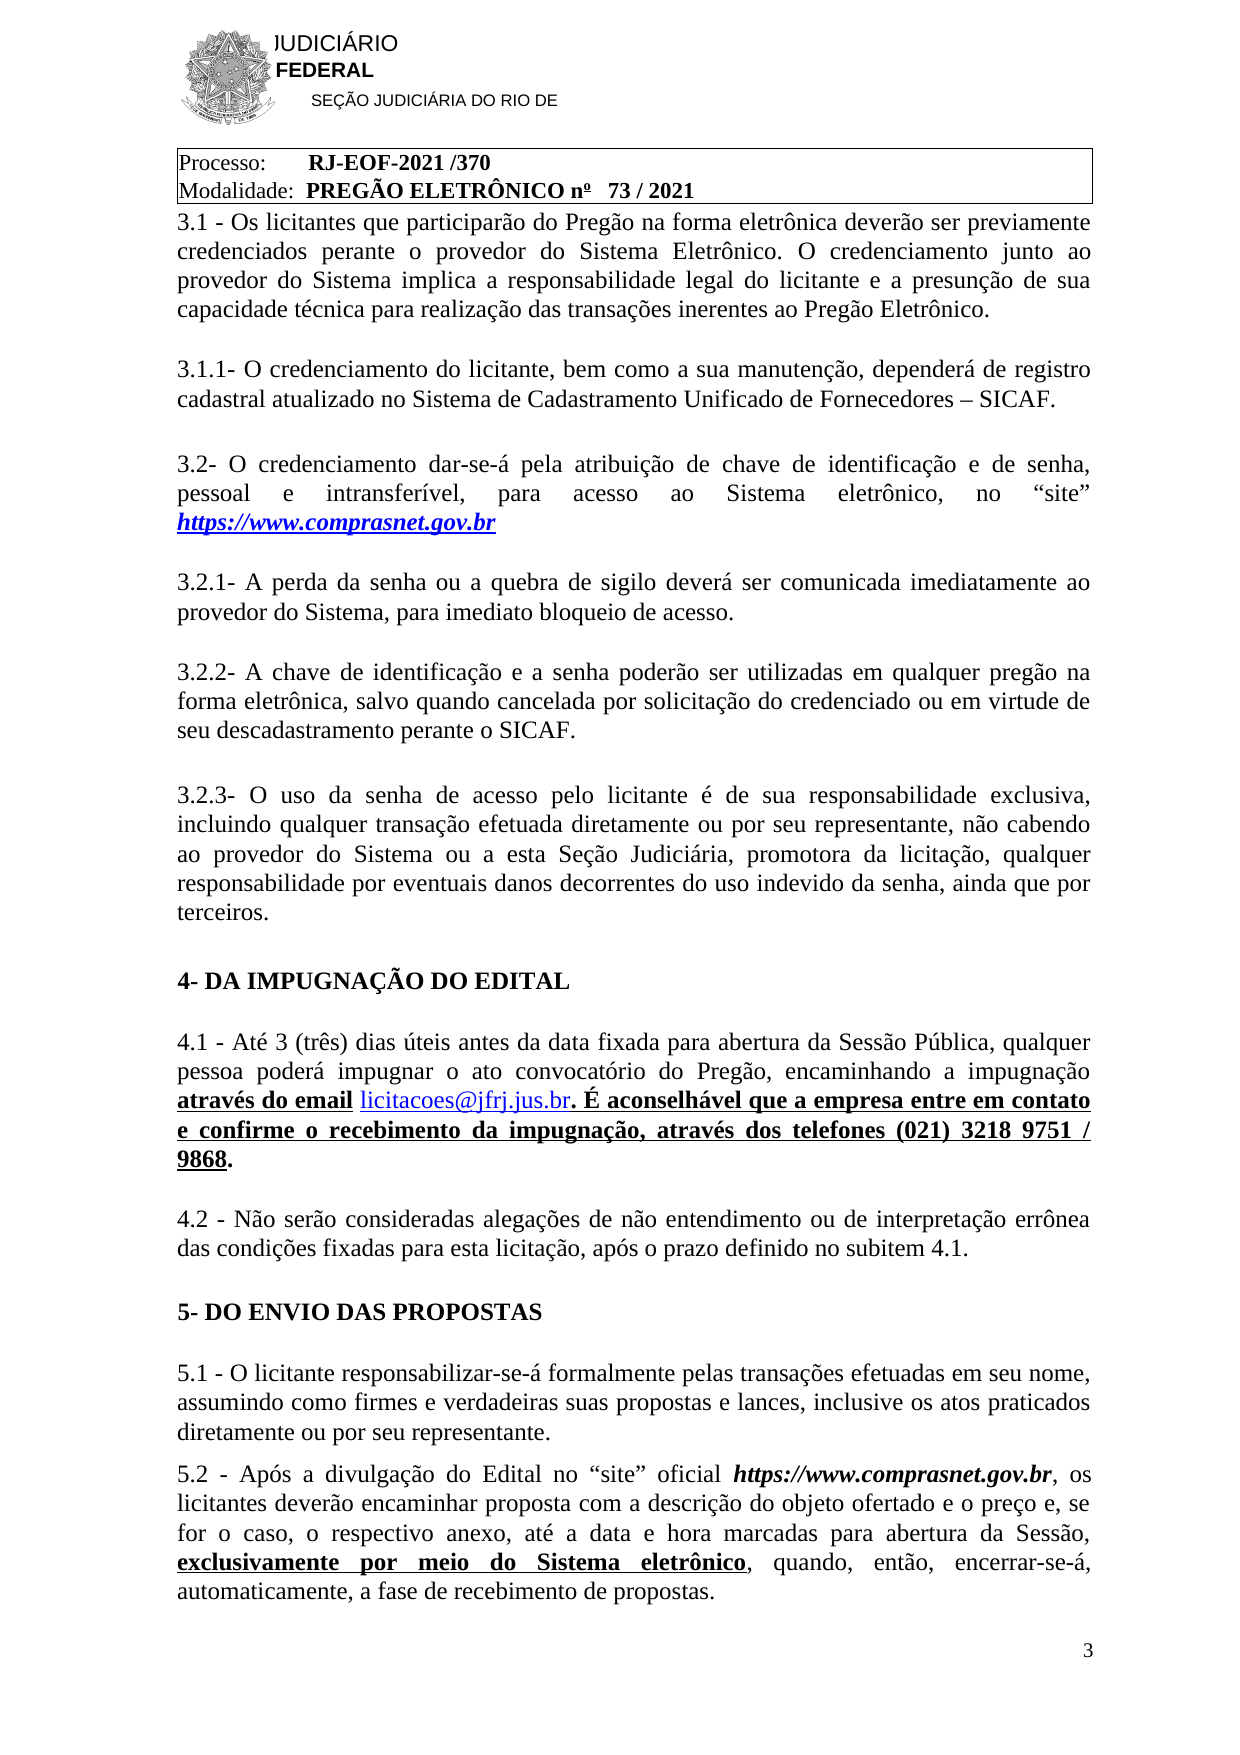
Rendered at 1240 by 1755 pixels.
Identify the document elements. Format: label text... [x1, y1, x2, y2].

text 3.2.1- A perda da senha ou a quebra de sigilo deverá ser comunicada imediatamente ao provedor do Sistema, para imediato bloqueio de acesso. [177, 567, 1091, 625]
text 9868. [177, 1141, 1091, 1173]
text 3.2- O credenciamento dar-se-á pela atribuição de chave de identificação e de senha, pessoal e intransferível, para acesso ao Sistema eletrônico, no “site” https://www.comprasnet.gov.br [177, 449, 1091, 536]
text 3.2.3- O uso da senha de acesso pelo licitante é de sua responsabilidade exclusiva, incluindo qualquer transação efetuada diretamente ou por seu representante, não cabendo ao provedor do Sistema ou a esta Seção Judiciária, promotora da licitação, qualquer responsabilidade por eventuais danos decorrentes do uso indevido da senha, ainda que por terceiros. [177, 780, 1091, 926]
subtitle - DA IMPUGNAÇÃO DO EDITAL [177, 966, 1093, 995]
text 5.1 - O licitante responsabilizar-se-á formalmente pelas transações efetuadas em seu nome, assumindo como firmes e verdadeiras suas propostas e lances, inclusive os atos praticados diretamente ou por seu representante. [177, 1358, 1091, 1446]
text 3.2.2- A chave de identificação e a senha poderão ser utilizadas em qualquer pregão na forma eletrônica, salvo quando cancelada por solicitação do credenciado ou em virtude de seu descadastramento perante o SICAF. [177, 657, 1091, 744]
text 3.1 - Os licitantes que participarão do Pregão na forma eletrônica deverão ser previamente credenciados perante o provedor do Sistema Eletrônico. O credenciamento junto ao provedor do Sistema implica a responsabilidade legal do licitante e a presunção de sua capacidade técnica para realização das transações inerentes ao Pregão Eletrônico. [177, 207, 1091, 323]
text 4.2 - Não serão consideradas alegações de não entendimento ou de interpretação errônea das condições fixadas para esta licitação, após o prazo definido no subitem 4.1. [177, 1204, 1091, 1262]
text 5.2 - Após a divulgação do Edital no “site” oficial https://www.comprasnet.gov.br, os licitantes deverão encaminhar proposta com a descrição do objeto ofertado e o preço e, se for o caso, o respectivo anexo, até a data e hora marcadas para abertura da Sessão, exclusivamente por meio do Sistema eletrônico, quando, então, encerrar-se-á, automaticamente, a fase de recebimento de propostas. [177, 1459, 1091, 1605]
text 4.1 - Até 3 (três) dias úteis antes da data fixada para abertura da Sessão Pública, qualquer pessoa poderá impugnar o ato convocatório do Pregão, encaminhando a impugnação através do email licitacoes@jfrj.jus.br. É aconselhável que a empresa entre em contato e confirme o recebimento da impugnação, através dos telefones (021) 3218 9751 / [177, 1027, 1091, 1140]
text 3.1.1- O credenciamento do licitante, bem como a sua manutenção, dependerá de registro cadastral atualizado no Sistema de Cadastramento Unificado de Fornecedores – SICAF. [177, 354, 1091, 413]
subtitle - DO ENVIO DAS PROPOSTAS [177, 1297, 1093, 1326]
